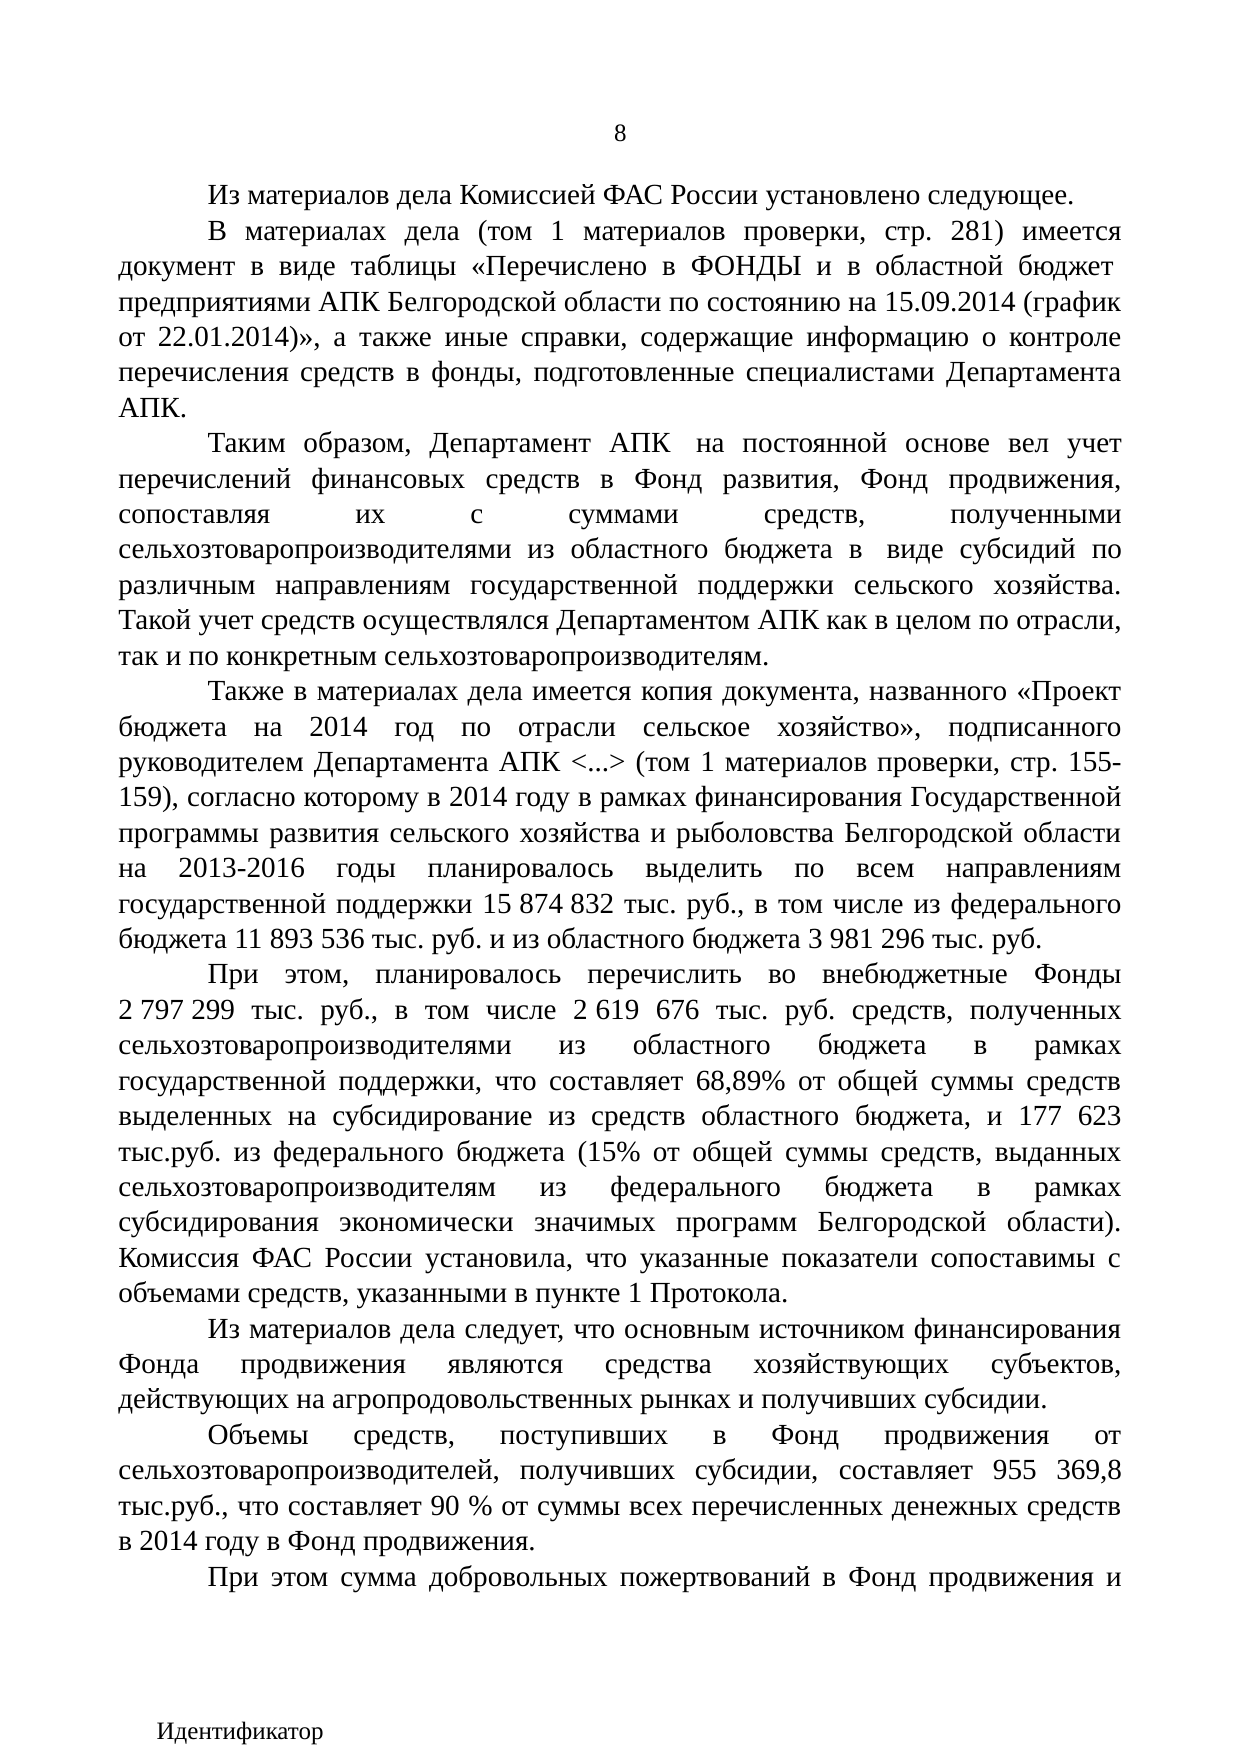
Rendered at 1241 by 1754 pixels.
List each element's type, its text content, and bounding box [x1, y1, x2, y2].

text Таким образом, Департамент АПК на постоянной основе вел учет перечислений финансовых средств в Фонд развития, Фонд продвижения, сопоставляя их с суммами средств, полученными сельхозтоваропроизводителями из областного бюджета в виде субсидий по различным направлениям государственной поддержки сельского хозяйства. Такой учет средств осуществлялся Департаментом АПК как в целом по отрасли, так и по конкретным сельхозтоваропроизводителям. [118, 424, 1122, 672]
text При этом, планировалось перечислить во внебюджетные Фонды 2 797 299 тыс. руб., в том числе 2 619 676 тыс. руб. средств, полученных сельхозтоваропроизводителями из областного бюджета в рамках государственной поддержки, что составляет 68,89% от общей суммы средств выделенных на субсидирование из средств областного бюджета, и 177 623 тыс.руб. из федерального бюджета (15% от общей суммы средств, выданных сельхозтоваропроизводителям из федерального бюджета в рамках субсидирования экономически значимых программ Белгородской области). Комиссия ФАС России установила, что указанные показатели сопоставимы с объемами средств, указанными в пункте 1 Протокола. [118, 956, 1122, 1310]
text Из материалов дела Комиссией ФАС России установлено следующее. [118, 176, 1122, 212]
text Объемы средств, поступивших в Фонд продвижения от сельхозтоваропроизводителей, получивших субсидии, составляет 955 369,8 тыс.руб., что составляет 90 % от суммы всех перечисленных денежных средств в 2014 году в Фонд продвижения. [118, 1416, 1122, 1558]
text Также в материалах дела имеется копия документа, названного «Проект бюджета на 2014 год по отрасли сельское хозяйство», подписанного руководителем Департамента АПК <...> (том 1 материалов проверки, стр. 155-159), согласно которому в 2014 году в рамках финансирования Государственной программы развития сельского хозяйства и рыболовства Белгородской области на 2013-2016 годы планировалось выделить по всем направлениям государственной поддержки 15 874 832 тыс. руб., в том числе из федерального бюджета 11 893 536 тыс. руб. и из областного бюджета 3 981 296 тыс. руб. [118, 672, 1122, 956]
text При этом сумма добровольных пожертвований в Фонд продвижения и [118, 1558, 1122, 1593]
text В материалах дела (том 1 материалов проверки, стр. 281) имеется документ в виде таблицы «Перечислено в ФОНДЫ и в областной бюджет предприятиями АПК Белгородской области по состоянию на 15.09.2014 (график от 22.01.2014)», а также иные справки, содержащие информацию о контроле перечисления средств в фонды, подготовленные специалистами Департамента АПК. [118, 212, 1122, 424]
text Из материалов дела следует, что основным источником финансирования Фонда продвижения являются средства хозяйствующих субъектов, действующих на агропродовольственных рынках и получивших субсидии. [118, 1310, 1122, 1416]
